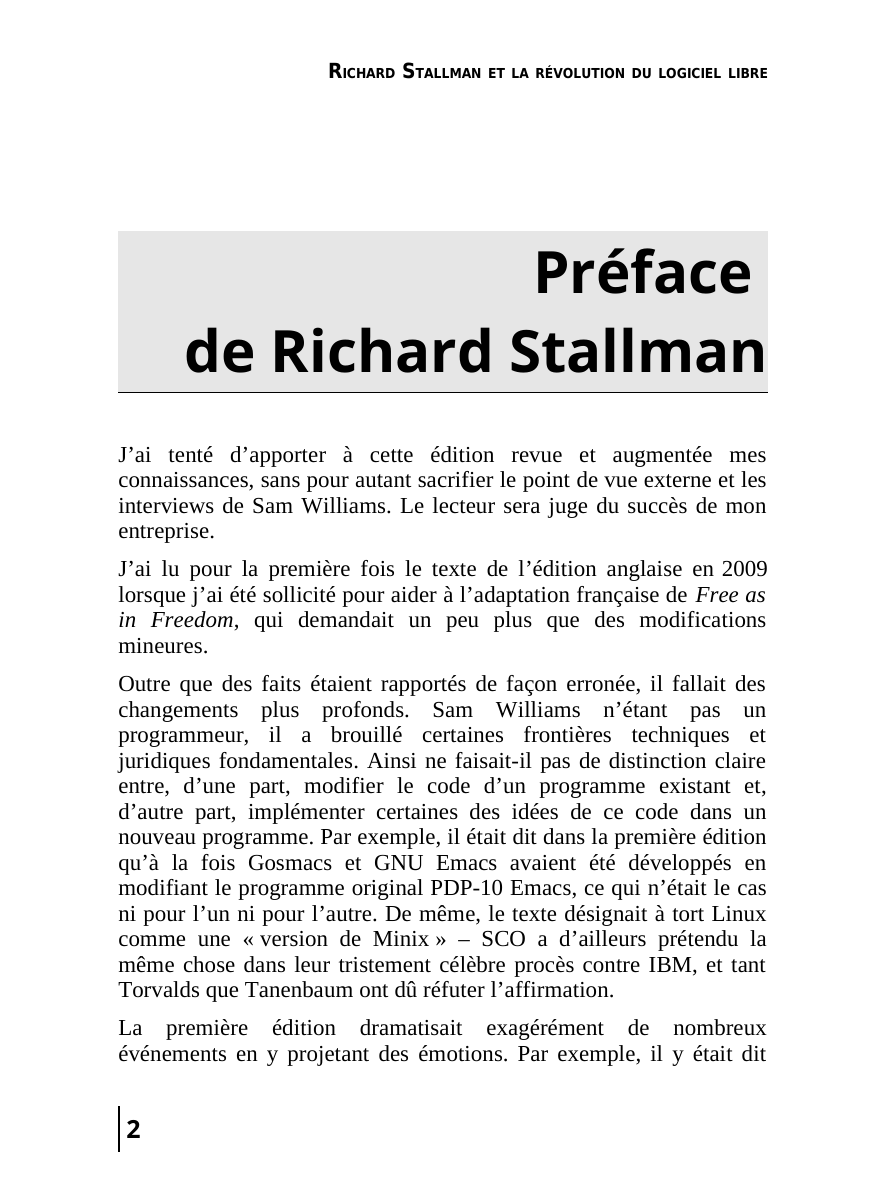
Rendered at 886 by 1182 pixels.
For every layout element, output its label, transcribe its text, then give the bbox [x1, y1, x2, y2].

text La première édition dramatisait exagérément de nombreux événements en y projetant des émotions. Par exemple, il y était dit [118, 1015, 768, 1066]
text J’ai lu pour la première fois le texte de l’édition anglaise en 2009 lorsque j’ai été sollicité pour aider à l’adaptation française de Free as in Freedom, qui demandait un peu plus que des modifications mineures. [118, 556, 768, 658]
subtitle Préface de Richard Stallman [118, 231, 768, 392]
text Outre que des faits étaient rapportés de façon erronée, il fallait des changements plus profonds. Sam Williams n’étant pas un programmeur, il a brouillé certaines frontières techniques et juridiques fondamentales. Ainsi ne faisait-il pas de distinction claire entre, d’une part, modifier le code d’un programme existant et, d’autre part, implémenter certaines des idées de ce code dans un nouveau programme. Par exemple, il était dit dans la première édition qu’à la fois Gosmacs et GNU Emacs avaient été développés en modifiant le programme original PDP-10 Emacs, ce qui n’était le cas ni pour l’un ni pour l’autre. De même, le texte désignait à tort Linux comme une « version de Minix » – SCO a d’ailleurs prétendu la même chose dans leur tristement célèbre procès contre IBM, et tant Torvalds que Tanenbaum ont dû réfuter l’affirmation. [118, 671, 768, 1003]
text J’ai tenté d’apporter à cette édition revue et augmentée mes connaissances, sans pour autant sacrifier le point de vue externe et les interviews de Sam Williams. Le lecteur sera juge du succès de mon entreprise. [118, 442, 768, 544]
